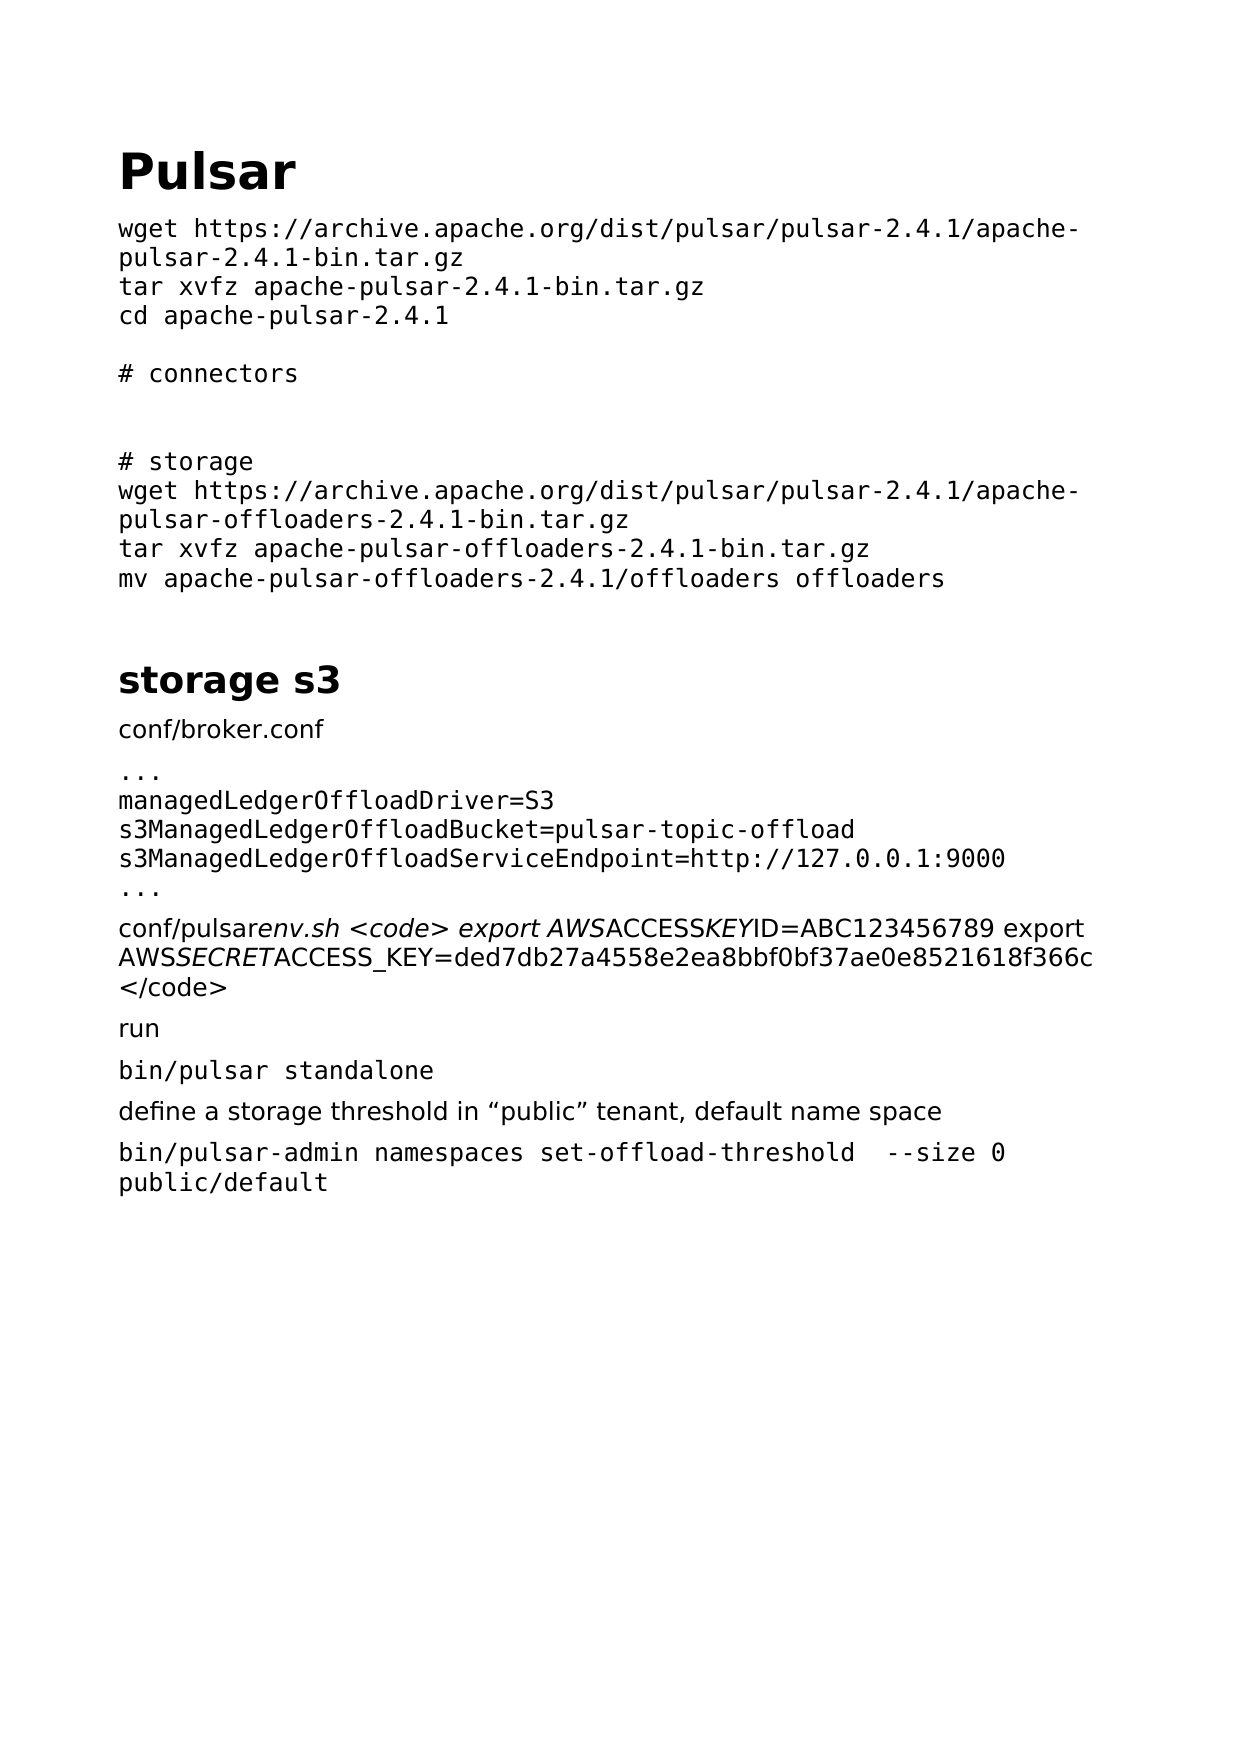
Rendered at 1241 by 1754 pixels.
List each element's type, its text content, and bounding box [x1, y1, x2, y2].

text define a storage threshold in “public” tenant, default name space [118, 1097, 1122, 1126]
subtitle storage s3 [118, 659, 1122, 703]
subtitle Pulsar [118, 143, 1122, 201]
text conf/pulsarenv.sh <code> export AWSACCESSKEYID=ABC123456789 export AWSSECRETACCESS_KEY=ded7db27a4558e2ea8bbf0bf37ae0e8521618f366c </code> [118, 914, 1122, 1002]
text run [118, 1014, 1122, 1043]
text ... managedLedgerOffloadDriver=S3 s3ManagedLedgerOffloadBucket=pulsar-topic-offload s3ManagedLedgerOffloadServiceEndpoint=http://127.0.0.1:9000 ... [118, 757, 1122, 903]
text wget https://archive.apache.org/dist/pulsar/pulsar-2.4.1/apache-pulsar-2.4.1-bin.tar.gz tar xvfz apache-pulsar-2.4.1-bin.tar.gz cd apache-pulsar-2.4.1 # connectors # storage wget https://archive.apache.org/dist/pulsar/pulsar-2.4.1/apache-pulsar-offloaders-2.4.1-bin.tar.gz tar xvfz apache-pulsar-offloaders-2.4.1-bin.tar.gz mv apache-pulsar-offloaders-2.4.1/offloaders offloaders [118, 214, 1122, 622]
text conf/broker.conf [118, 715, 1122, 744]
text bin/pulsar-admin namespaces set-offload-threshold --size 0 public/default [118, 1139, 1122, 1197]
text bin/pulsar standalone [118, 1056, 1122, 1085]
